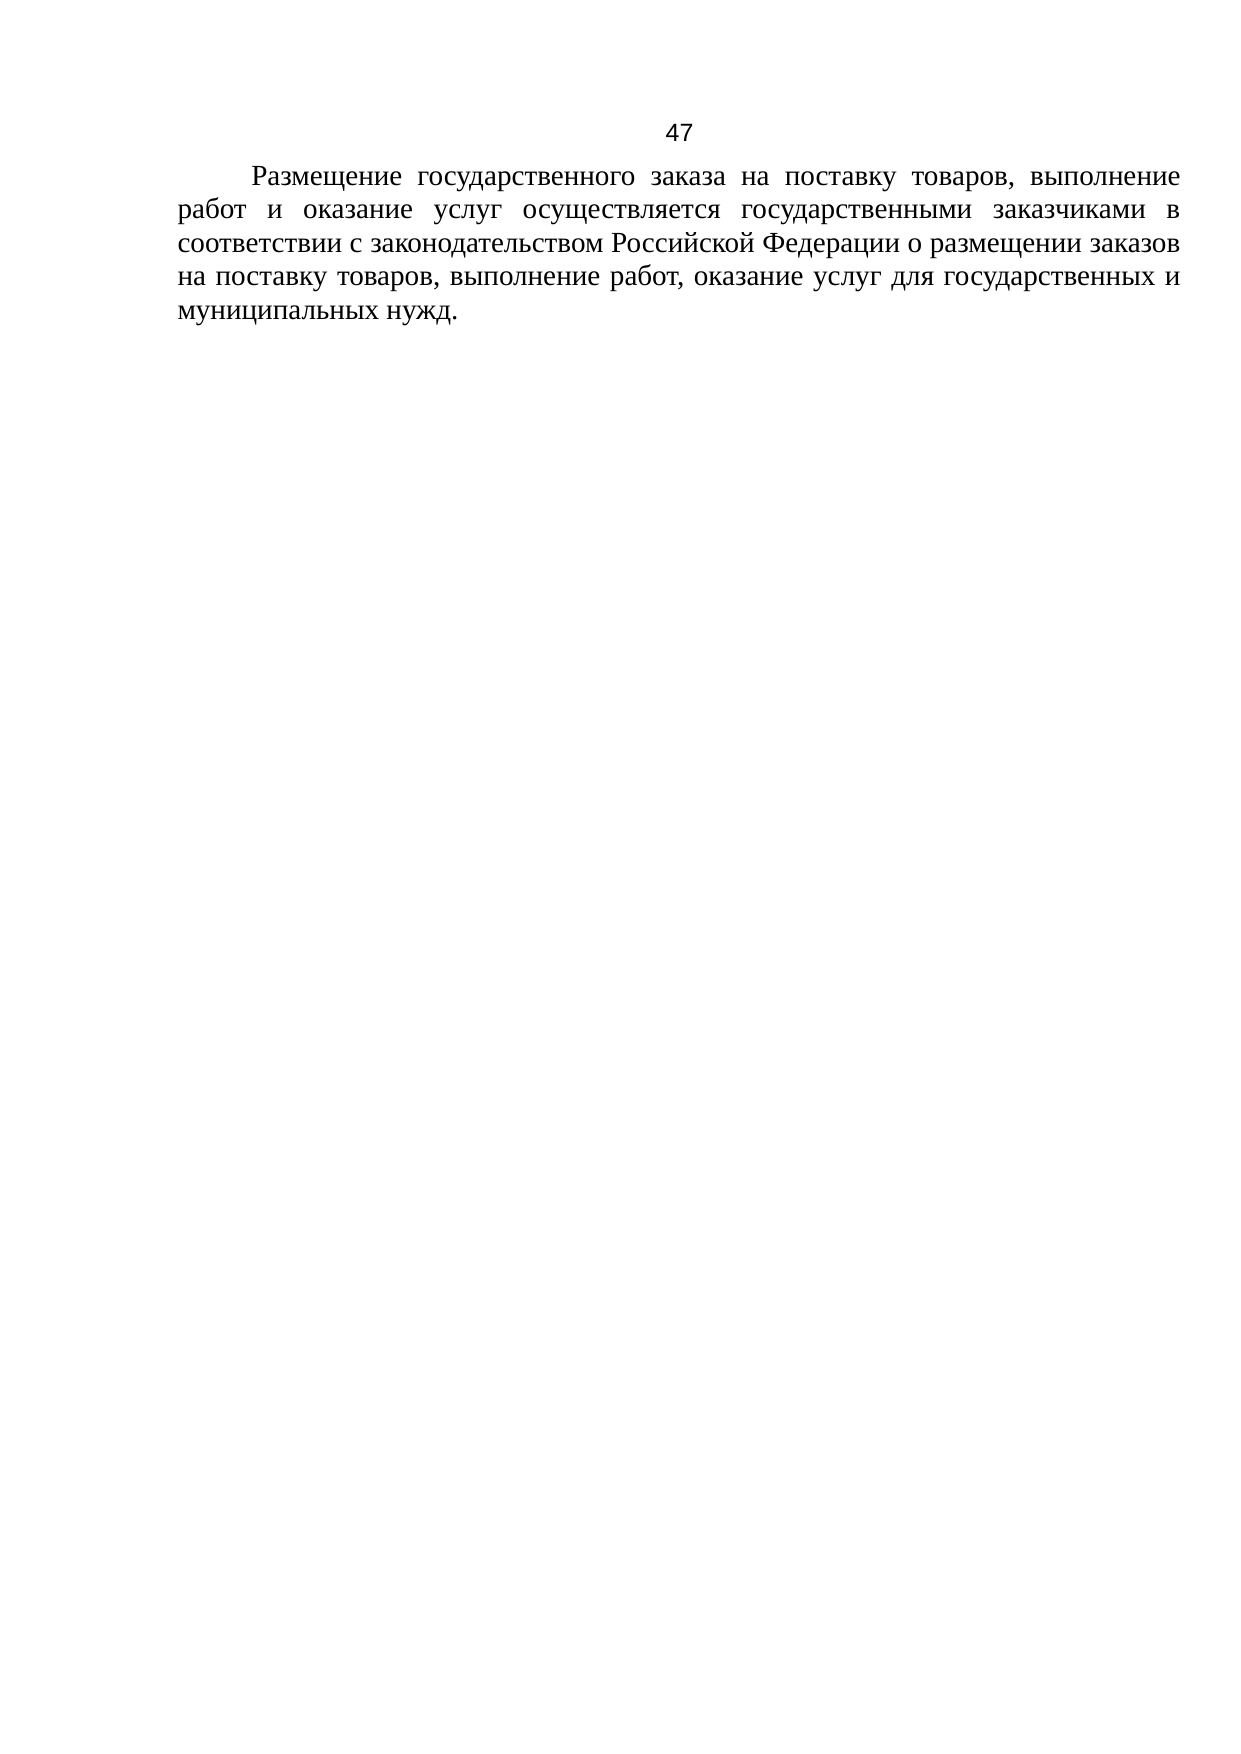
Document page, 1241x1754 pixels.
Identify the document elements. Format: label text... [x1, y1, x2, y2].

text Размещение государственного заказа на поставку товаров, выполнение работ и оказание услуг осуществляется государственными заказчиками в соответствии с законодательством Российской Федерации о размещении заказов на поставку товаров, выполнение работ, оказание услуг для государственных и муниципальных нужд. [177, 158, 1181, 325]
